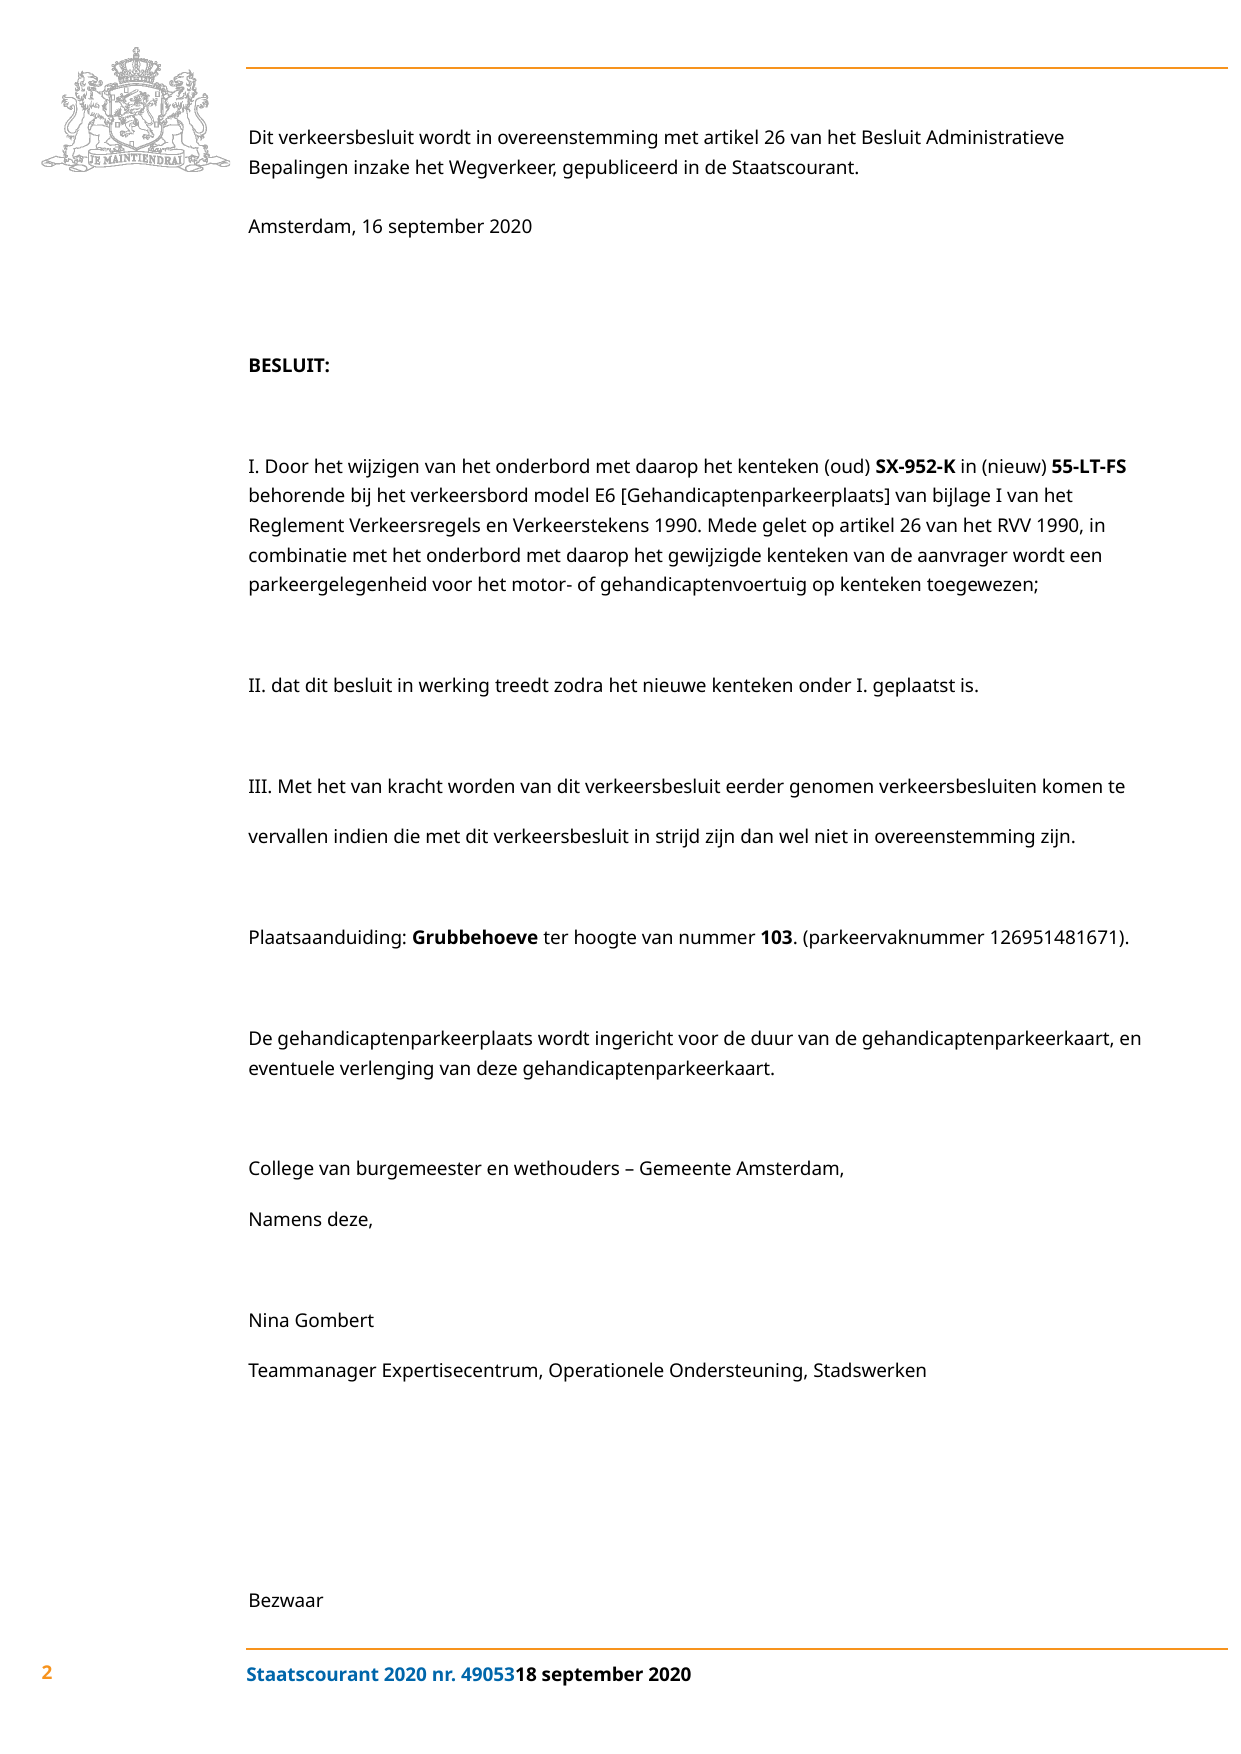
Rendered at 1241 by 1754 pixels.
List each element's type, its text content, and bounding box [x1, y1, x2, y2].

text De gehandicaptenparkeerplaats wordt ingericht voor de duur van de gehandicaptenparkeerkaart, en eventuele verlenging van deze gehandicaptenparkeerkaart. [248, 1025, 1152, 1081]
text Namens deze, [248, 1206, 1152, 1232]
text I. Door het wijzigen van het onderbord met daarop het kenteken (oud) SX-952-K in (nieuw) 55-LT-FS behorende bij het verkeersbord model E6 [Gehandicaptenparkeerplaats] van bijlage I van het Reglement Verkeersregels en Verkeerstekens 1990. Mede gelet op artikel 26 van het RVV 1990, in combinatie met het onderbord met daarop het gewijzigde kenteken van de aanvrager wordt een parkeergelegenheid voor het motor- of gehandicaptenvoertuig op kenteken toegewezen; [248, 453, 1152, 597]
text Teammanager Expertisecentrum, Operationele Ondersteuning, Stadswerken [248, 1357, 1152, 1383]
text III. Met het van kracht worden van dit verkeersbesluit eerder genomen verkeersbesluiten komen te [248, 773, 1152, 799]
text College van burgemeester en wethouders – Gemeente Amsterdam, [248, 1156, 1152, 1181]
text Bezwaar [248, 1592, 1152, 1612]
text Plaatsaanduiding: Grubbehoeve ter hoogte van nummer 103. (parkeervaknummer 126951481671). [248, 924, 1152, 950]
text vervallen indien die met dit verkeersbesluit in strijd zijn dan wel niet in overeenstemming zijn. [248, 823, 1152, 849]
text Amsterdam, 16 september 2020 [248, 213, 1152, 239]
text BESLUIT: [248, 352, 1152, 378]
picture [41, 47, 231, 172]
text Nina Gombert [248, 1307, 1152, 1333]
text Dit verkeersbesluit wordt in overeenstemming met artikel 26 van het Besluit Administratieve Bepalingen inzake het Wegverkeer, gepubliceerd in de Staatscourant. [248, 124, 1152, 180]
text II. dat dit besluit in werking treedt zodra het nieuwe kenteken onder I. geplaatst is. [248, 672, 1152, 698]
